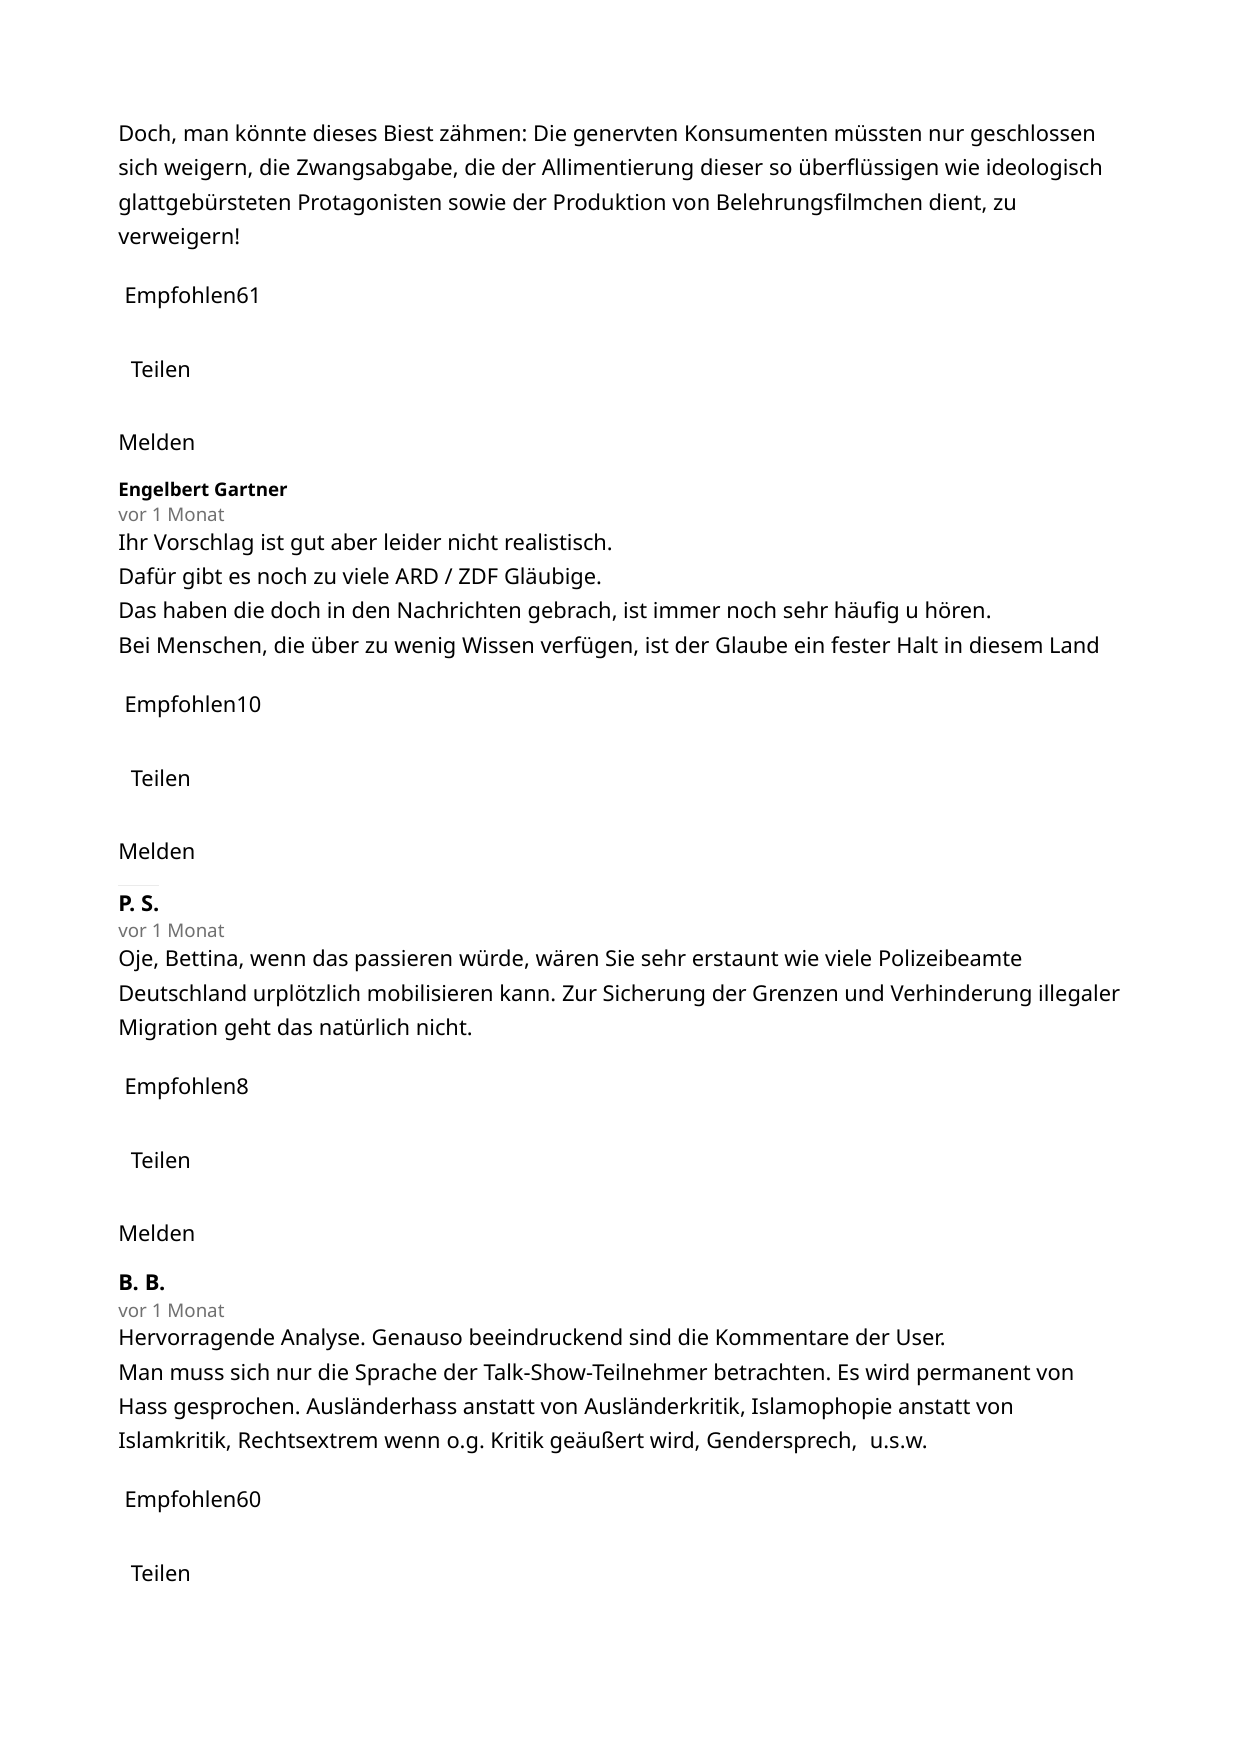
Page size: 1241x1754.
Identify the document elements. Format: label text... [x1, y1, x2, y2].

text Empfohlen8 [124, 1071, 1122, 1101]
text Ihr Vorschlag ist gut aber leider nicht realistisch. Dafür gibt es noch zu viele ARD / ZDF Gläubige. Das haben die doch in den Nachrichten gebrach, ist immer noch sehr häufig u hören. Bei Menschen, die über zu wenig Wissen verfügen, ist der Glaube ein fester Halt in diesem Land [118, 527, 1122, 659]
text Oje, Bettina, wenn das passieren würde, wären Sie sehr erstaunt wie viele Polizeibeamte Deutschland urplötzlich mobilisieren kann. Zur Sicherung der Grenzen und Verhinderung illegaler Migration geht das natürlich nicht. [118, 943, 1122, 1041]
text Empfohlen60 [124, 1484, 1122, 1514]
text Empfohlen10 [124, 689, 1122, 718]
text Hervorragende Analyse. Genauso beeindruckend sind die Kommentare der User. Man muss sich nur die Sprache der Talk-Show-Teilnehmer betrachten. Es wird permanent von Hass gesprochen. Ausländerhass anstatt von Ausländerkritik, Islamophopie anstatt von Islamkritik, Rechtsextrem wenn o.g. Kritik geäußert wird, Gendersprech, u.s.w. [118, 1322, 1122, 1455]
text Melden [118, 836, 1122, 866]
text Teilen [131, 353, 1122, 383]
text Doch, man könnte dieses Biest zähmen: Die genervten Konsumenten müssten nur geschlossen sich weigern, die Zwangsabgabe, die der Allimentierung dieser so überflüssigen wie ideologisch glattgebürsteten Protagonisten sowie der Produktion von Belehrungsfilmchen dient, zu verweigern! [118, 118, 1122, 250]
text Melden [118, 427, 1122, 457]
text B. B. [118, 1267, 1109, 1297]
text Teilen [131, 1558, 1122, 1588]
text vor 1 Monat [118, 502, 1122, 527]
text vor 1 Monat [118, 1297, 1122, 1322]
text Melden [118, 1218, 1122, 1248]
text Engelbert Gartner [118, 476, 1109, 502]
text P. S. [118, 885, 1109, 918]
text Teilen [131, 762, 1122, 792]
text vor 1 Monat [118, 918, 1122, 943]
text Teilen [131, 1144, 1122, 1174]
text Empfohlen61 [124, 280, 1122, 309]
